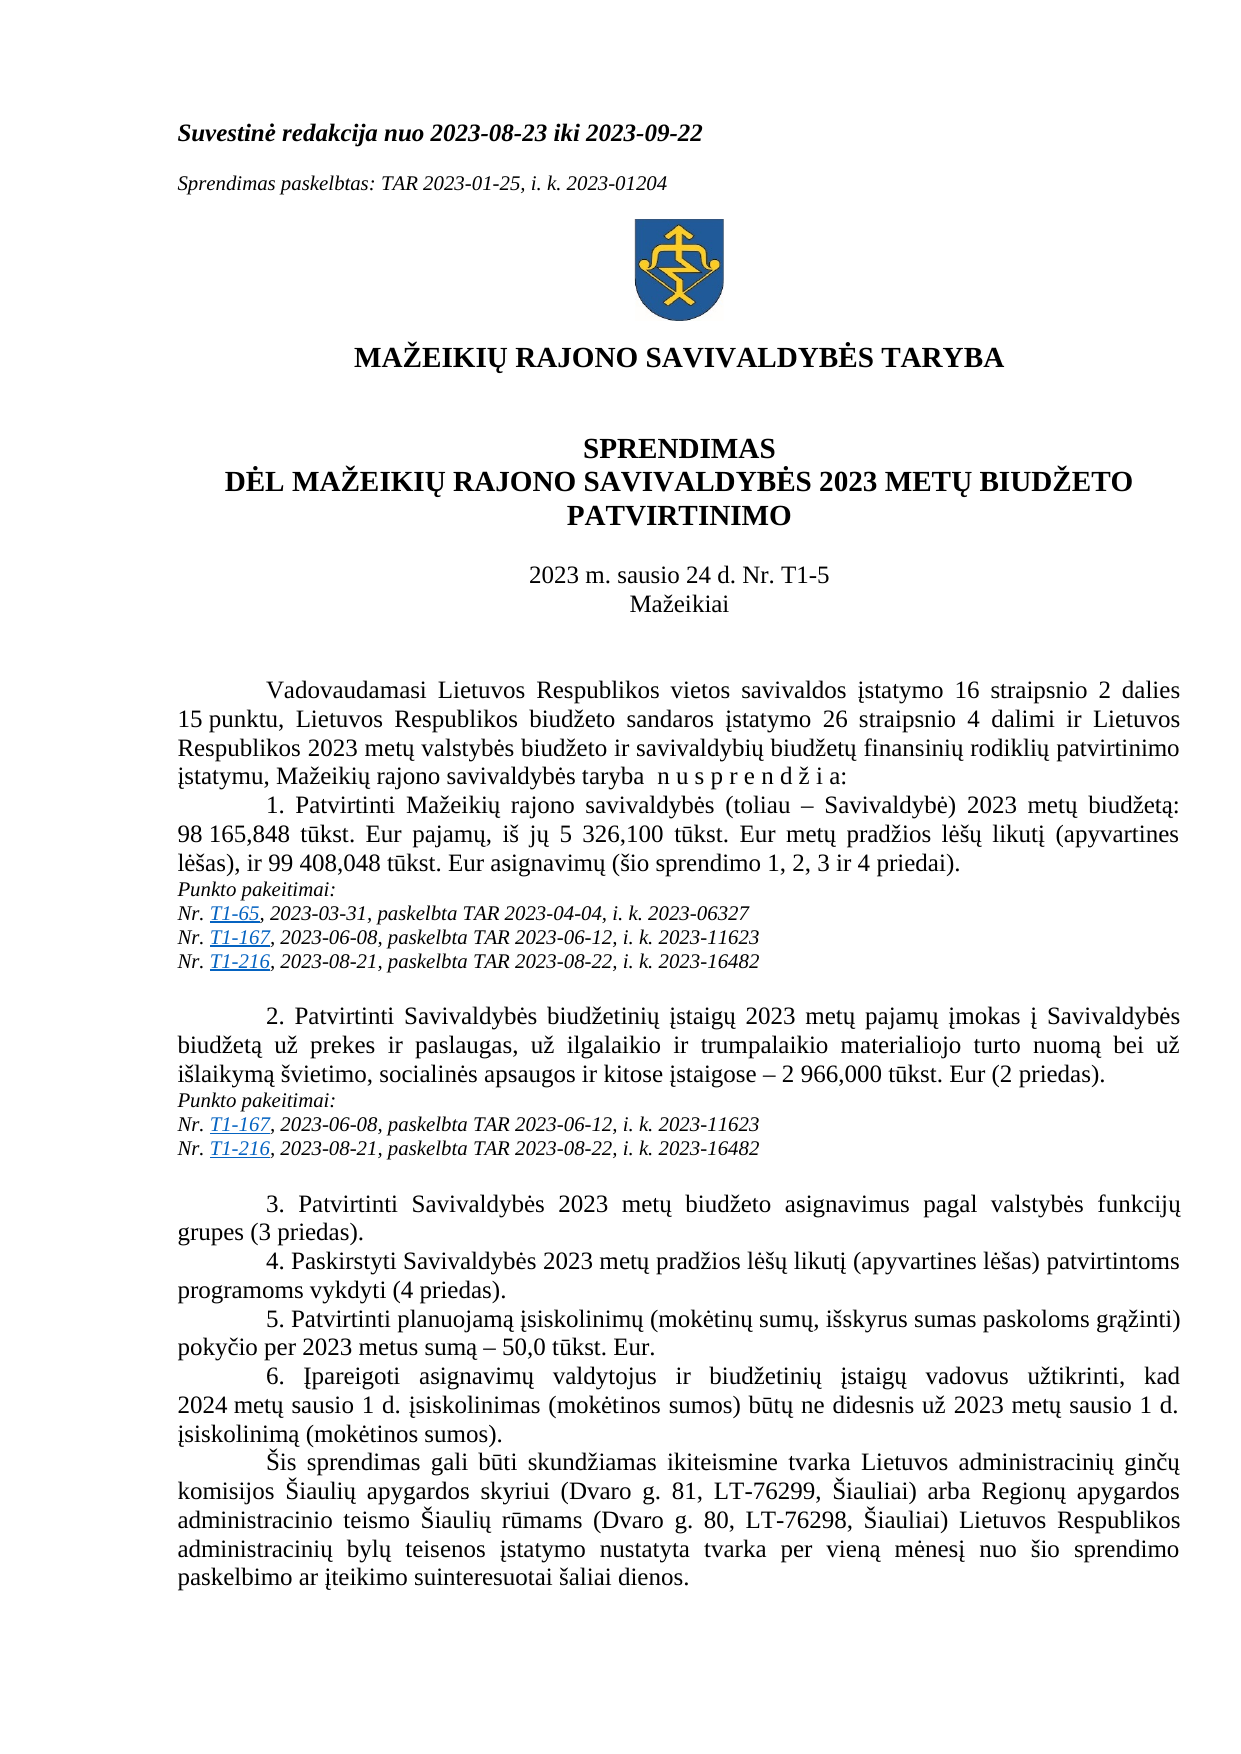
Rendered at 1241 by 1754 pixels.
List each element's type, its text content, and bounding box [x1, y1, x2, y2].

text Nr. T1-167, 2023-06-08, paskelbta TAR 2023-06-12, i. k. 2023-11623 [177, 1112, 1181, 1136]
text 5. Patvirtinti planuojamą įsiskolinimų (mokėtinų sumų, išskyrus sumas paskoloms grąžinti) pokyčio per 2023 metus sumą – 50,0 tūkst. Eur. [177, 1304, 1181, 1361]
text 1. Patvirtinti Mažeikių rajono savivaldybės (toliau – Savivaldybė) 2023 metų biudžetą: 98 165,848 tūkst. Eur pajamų, iš jų 5 326,100 tūkst. Eur metų pradžios lėšų likutį (apyvartines lėšas), ir 99 408,048 tūkst. Eur asignavimų (šio sprendimo 1, 2, 3 ir 4 priedai). [177, 790, 1181, 876]
text Nr. T1-65, 2023-03-31, paskelbta TAR 2023-04-04, i. k. 2023-06327 [177, 901, 1181, 924]
text Suvestinė redakcija nuo 2023-08-23 iki 2023-09-22 [177, 118, 1181, 147]
text 6. Įpareigoti asignavimų valdytojus ir biudžetinių įstaigų vadovus užtikrinti, kad 2024 metų sausio 1 d. įsiskolinimas (mokėtinos sumos) būtų ne didesnis už 2023 metų sausio 1 d. įsiskolinimą (mokėtinos sumos). [177, 1361, 1181, 1447]
text Mažeikių rajono SAVIVALDYBĖS taryba [177, 340, 1181, 373]
text 4. Paskirstyti Savivaldybės 2023 metų pradžios lėšų likutį (apyvartines lėšas) patvirtintoms programoms vykdyti (4 priedas). [177, 1246, 1181, 1304]
text DĖL MAŽEIKIŲ RAJONO SAVIVALDYBĖS 2023 METŲ BIUDŽETO PATVIRTINIMO [177, 464, 1181, 531]
text Šis sprendimas gali būti skundžiamas ikiteismine tvarka Lietuvos administracinių ginčų komisijos Šiaulių apygardos skyriui (Dvaro g. 81, LT-76299, Šiauliai) arba Regionų apygardos administracinio teismo Šiaulių rūmams (Dvaro g. 80, LT-76298, Šiauliai) Lietuvos Respublikos administracinių bylų teisenos įstatymo nustatyta tvarka per vieną mėnesį nuo šio sprendimo paskelbimo ar įteikimo suinteresuotai šaliai dienos. [177, 1447, 1181, 1591]
text Punkto pakeitimai: [177, 876, 1181, 901]
text Nr. T1-216, 2023-08-21, paskelbta TAR 2023-08-22, i. k. 2023-16482 [177, 949, 1181, 973]
text Nr. T1-216, 2023-08-21, paskelbta TAR 2023-08-22, i. k. 2023-16482 [177, 1136, 1181, 1160]
text 2023 m. sausio 24 d. Nr. T1-5 [177, 560, 1181, 589]
text 3. Patvirtinti Savivaldybės 2023 metų biudžeto asignavimus pagal valstybės funkcijų grupes (3 priedas). [177, 1189, 1181, 1246]
subtitle SPRENDIMAS [177, 431, 1181, 464]
text Mažeikiai [177, 589, 1181, 618]
text Vadovaudamasi Lietuvos Respublikos vietos savivaldos įstatymo 16 straipsnio 2 dalies 15 punktu, Lietuvos Respublikos biudžeto sandaros įstatymo 26 straipsnio 4 dalimi ir Lietuvos Respublikos 2023 metų valstybės biudžeto ir savivaldybių biudžetų finansinių rodiklių patvirtinimo įstatymu, Mažeikių rajono savivaldybės taryba nusprendžia: [177, 675, 1181, 790]
text Punkto pakeitimai: [177, 1088, 1181, 1112]
text Sprendimas paskelbtas: TAR 2023-01-25, i. k. 2023-01204 [177, 171, 1181, 195]
text 2. Patvirtinti Savivaldybės biudžetinių įstaigų 2023 metų pajamų įmokas į Savivaldybės biudžetą už prekes ir paslaugas, už ilgalaikio ir trumpalaikio materialiojo turto nuomą bei už išlaikymą švietimo, socialinės apsaugos ir kitose įstaigose – 2 966,000 tūkst. Eur (2 priedas). [177, 1001, 1181, 1088]
text Nr. T1-167, 2023-06-08, paskelbta TAR 2023-06-12, i. k. 2023-11623 [177, 924, 1181, 949]
